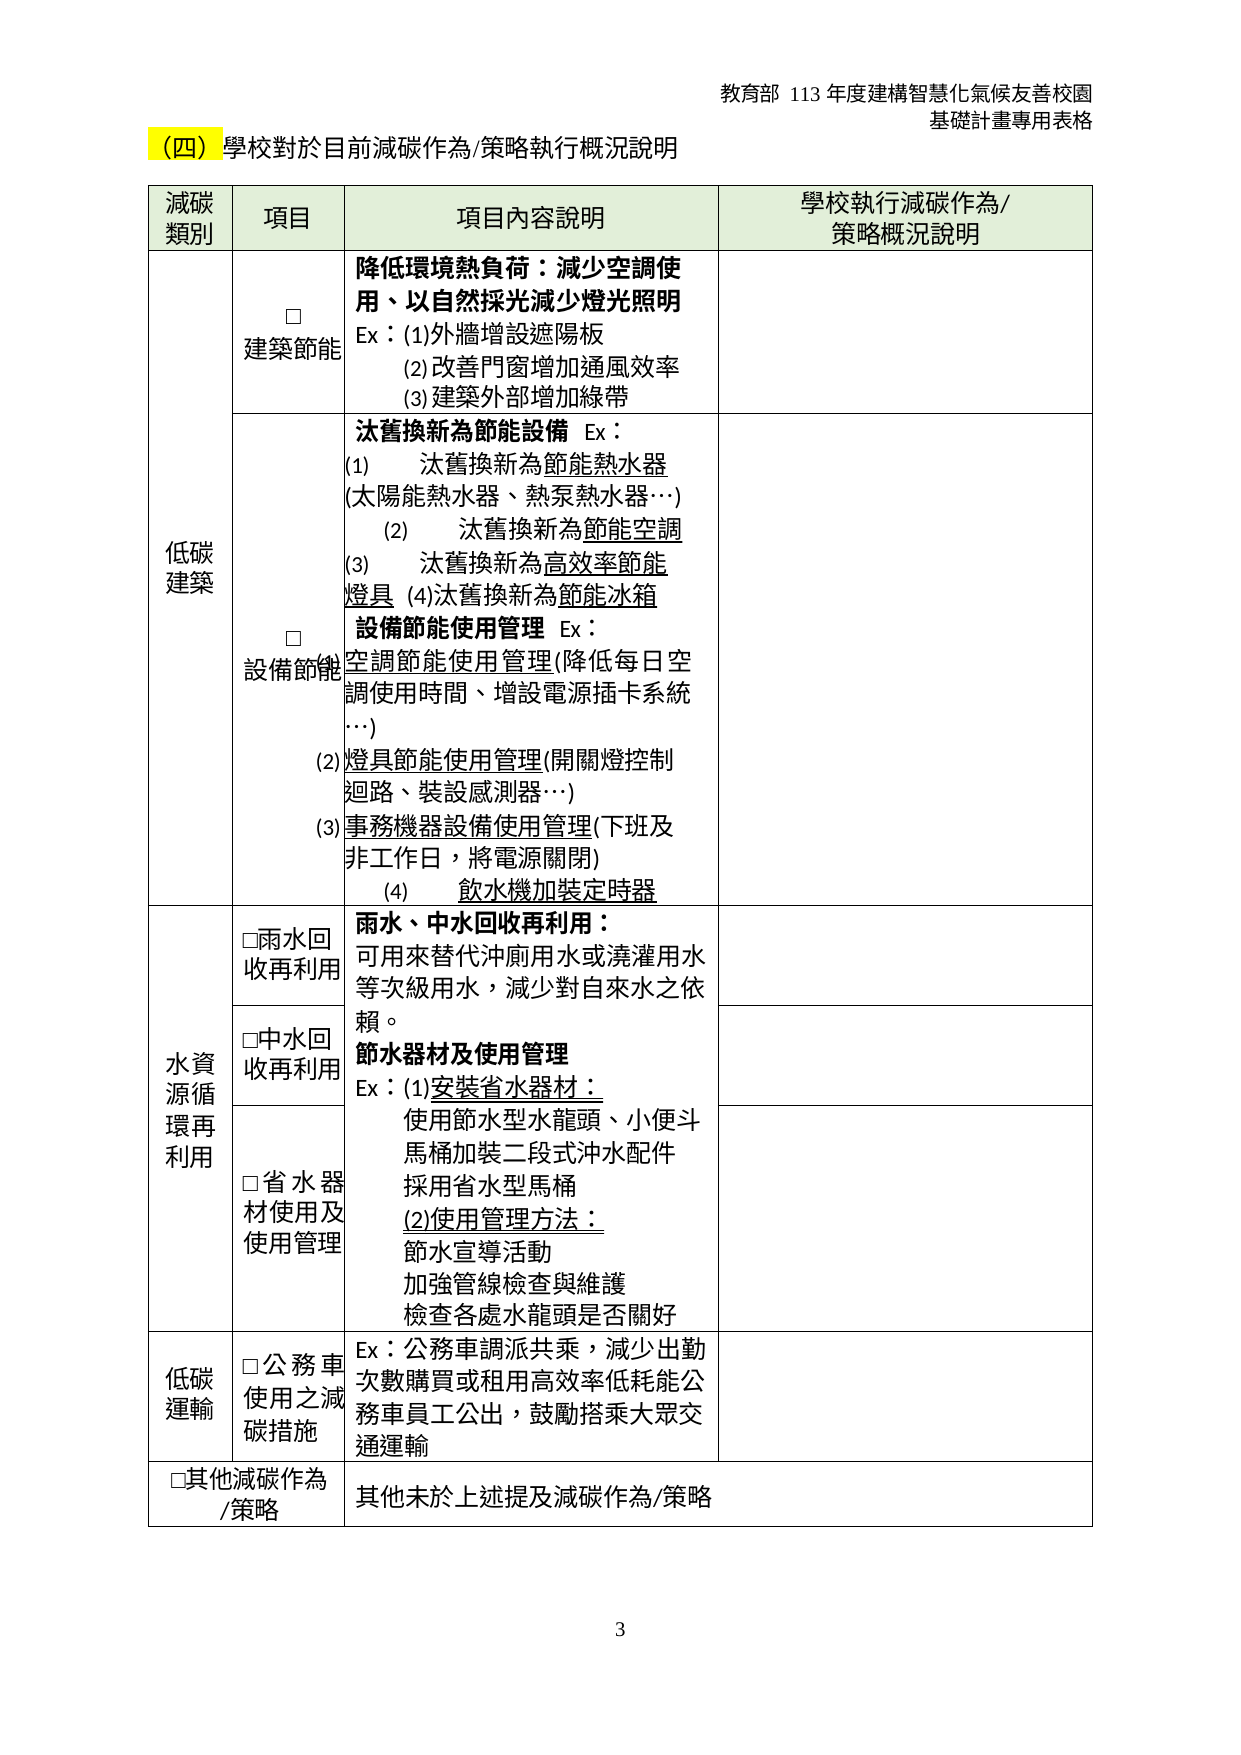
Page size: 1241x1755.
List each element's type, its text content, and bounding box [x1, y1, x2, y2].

table_cell 降低環境熱負荷：減少空調使用、以自然採光減少燈光照明 Ex：(1)外牆增設遮陽板 改善門窗增加通風效率 建築外部增加綠帶 [345, 251, 718, 413]
table_cell [719, 1106, 1092, 1331]
table_cell □其他減碳作為 /策略 [149, 1462, 344, 1526]
table_cell [719, 1332, 1092, 1461]
table_cell □省水器材使用及使用管理 [233, 1106, 344, 1331]
table_cell [719, 251, 1092, 413]
table_cell 低碳建築 [149, 251, 232, 905]
table_cell □ 設備節能 [233, 414, 344, 905]
table_cell 汰舊換新為節能設備 Ex： 汰舊換新為節能熱水器(太陽能熱水器、熱泵熱水器…) 汰舊換新為節能空調 汰舊換新為高效率節能燈具 (4)汰舊換新為節能冰箱 設備節能使用管理 Ex： 空調節能使用管理(降低每日空調使用時間、增設電源插卡系統…) 燈具節能使用管理(開關燈控制迴路、裝設感測器…) 事務機器設備使用管理(下班及非工作日，將電源關閉) 飲水機加裝定時器 [345, 414, 718, 905]
table_cell □雨水回收再利用 [233, 906, 344, 1005]
table_cell [719, 414, 1092, 905]
table_cell 其他未於上述提及減碳作為/策略 [345, 1462, 1092, 1526]
table_cell 低碳運輸 [149, 1332, 232, 1461]
table_header 項目 [233, 186, 344, 250]
table_header 學校執行減碳作為/ 策略概況說明 [719, 186, 1092, 250]
text （四）學校對於目前減碳作為/策略執行概況說明 [148, 129, 680, 165]
table_cell [719, 906, 1092, 1005]
table_header 減碳 類別 [149, 186, 232, 250]
table_cell 雨水、中水回收再利用： 可用來替代沖廁用水或澆灌用水等次級用水，減少對自來水之依賴。 節水器材及使用管理 Ex：(1)安裝省水器材： 使用節水型水龍頭、小便斗馬桶加裝二段式沖水配件 採用省水型馬桶 (2)使用管理方法：節水宣導活動 加強管線檢查與維護 檢查各處水龍頭是否關好 [345, 906, 718, 1331]
table_header 項目內容說明 [345, 186, 718, 250]
table_cell □公務車使用之減碳措施 [233, 1332, 344, 1461]
table_cell Ex：公務車調派共乘，減少出勤次數購買或租用高效率低耗能公務車員工公出，鼓勵搭乘大眾交 通運輸 [345, 1332, 718, 1461]
text 教育部 113 年度建構智慧化氣候友善校園 [684, 80, 1093, 107]
table_cell □中水回收再利用 [233, 1006, 344, 1105]
table_cell □ 建築節能 [233, 251, 344, 413]
table_cell 水資源循環再利用 [149, 906, 232, 1331]
table_cell [719, 1006, 1092, 1105]
text 基礎計畫專用表格 [684, 107, 1094, 134]
